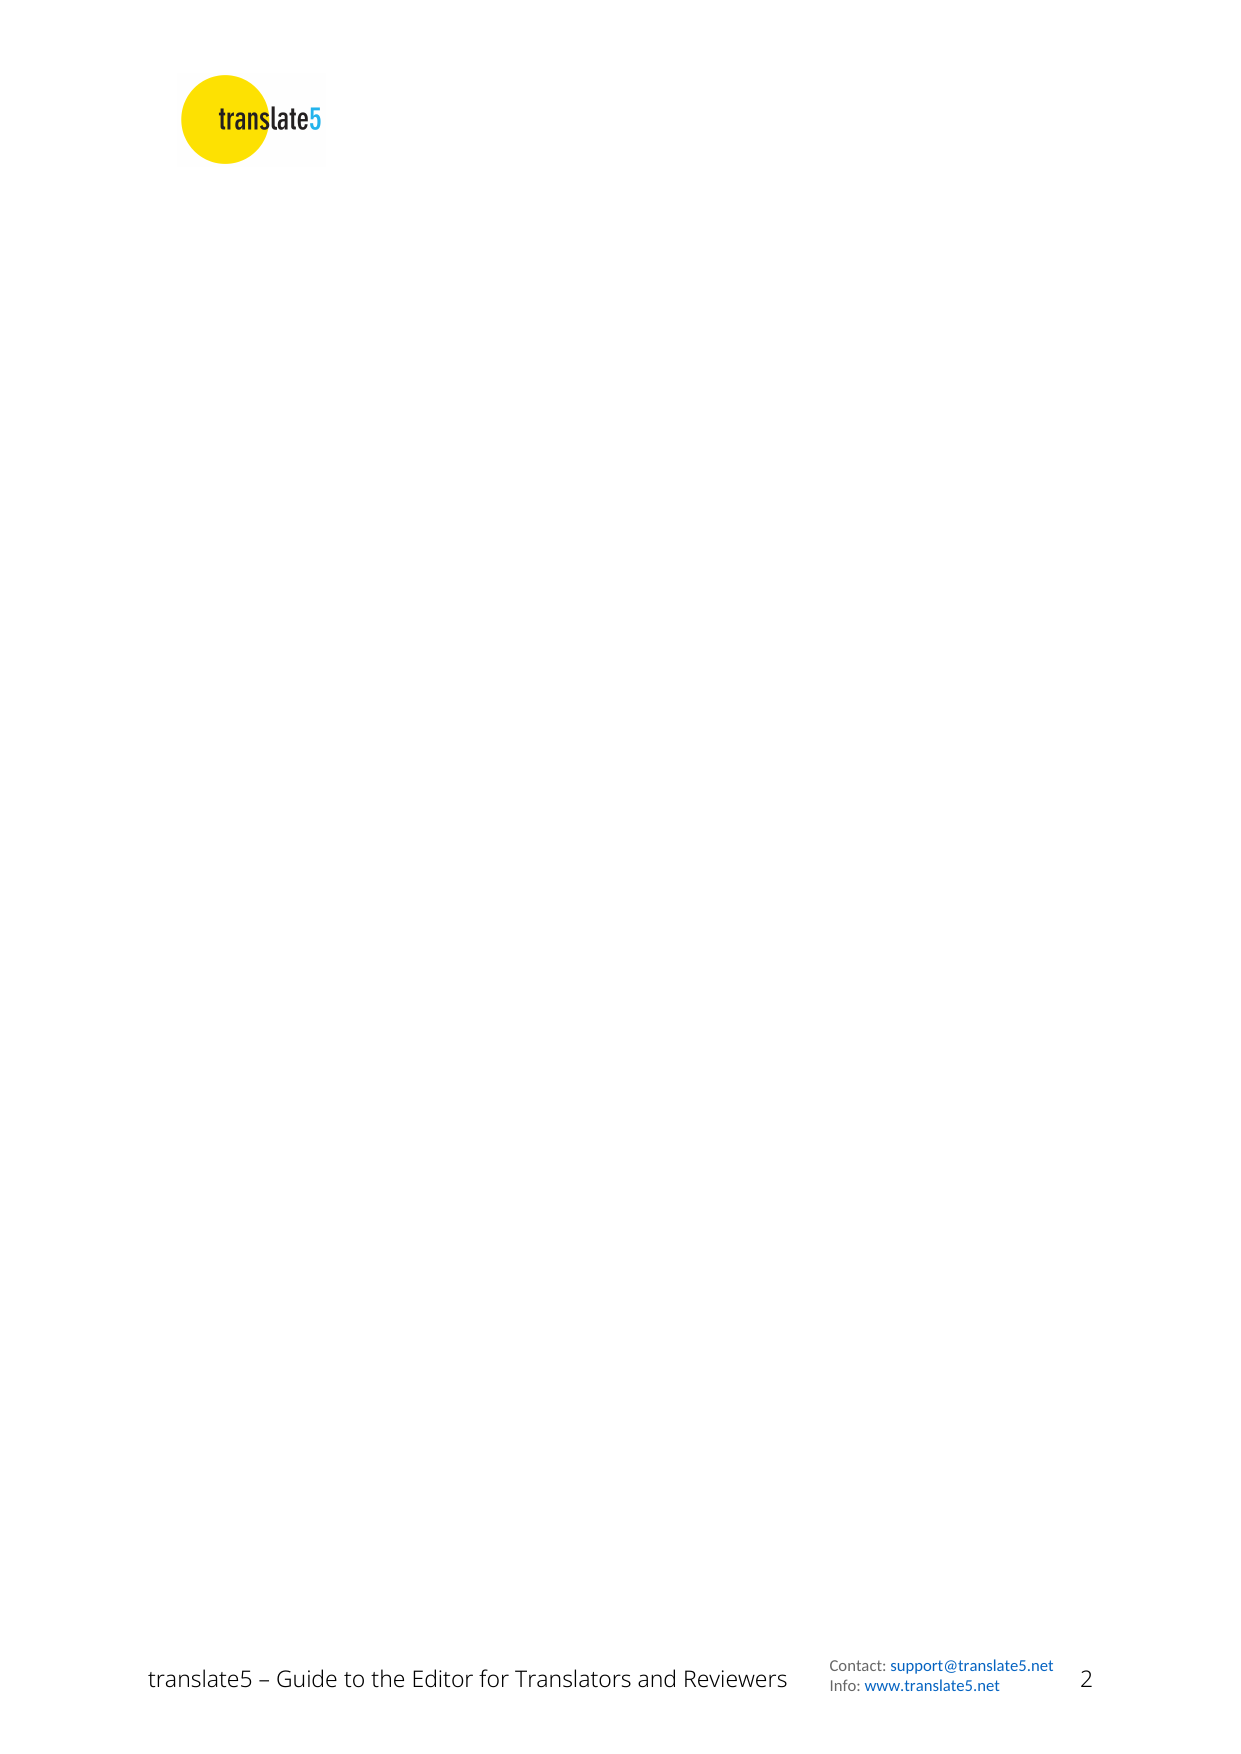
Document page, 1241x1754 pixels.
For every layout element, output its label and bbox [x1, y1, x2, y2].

picture [177, 73, 326, 167]
